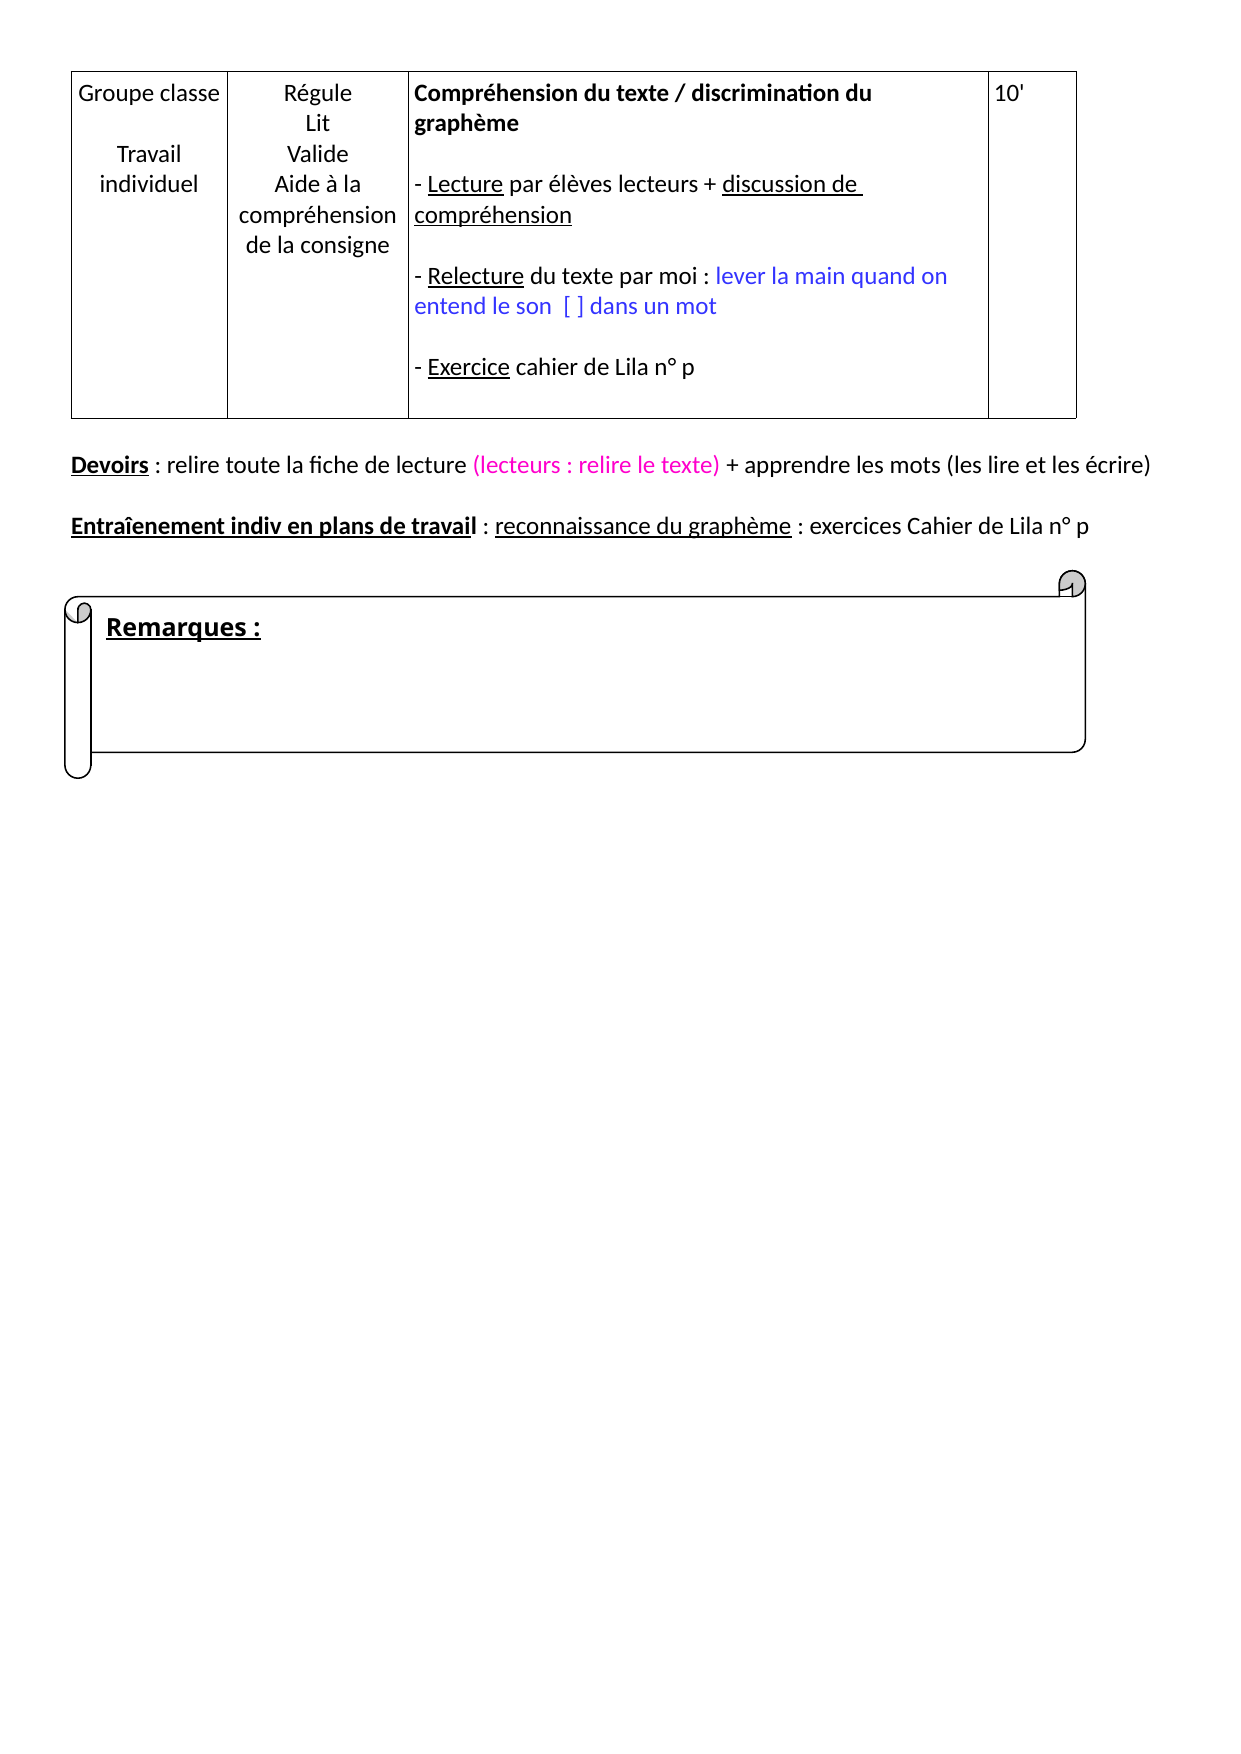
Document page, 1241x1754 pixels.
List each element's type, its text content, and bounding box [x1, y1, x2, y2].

table_cell Régule Lit Valide Aide à la compréhension de la consigne [228, 72, 408, 418]
table_cell 10' [989, 72, 1076, 418]
table_cell Groupe classe Travail individuel [72, 72, 227, 418]
text Devoirs : relire toute la fiche de lecture (lecteurs : relire le texte) + apprendre les mots (les lire et les écrire) [71, 449, 1169, 479]
text Entraîenement indiv en plans de travail : reconnaissance du graphème : exercices Cahier de Lila n° p [71, 510, 1169, 540]
table_cell Compréhension du texte / discrimination du graphème - Lecture par élèves lecteurs + discussion de compréhension - Relecture du texte par moi : lever la main quand on entend le son [ ] dans un mot - Exercice cahier de Lila n° p [409, 72, 988, 418]
